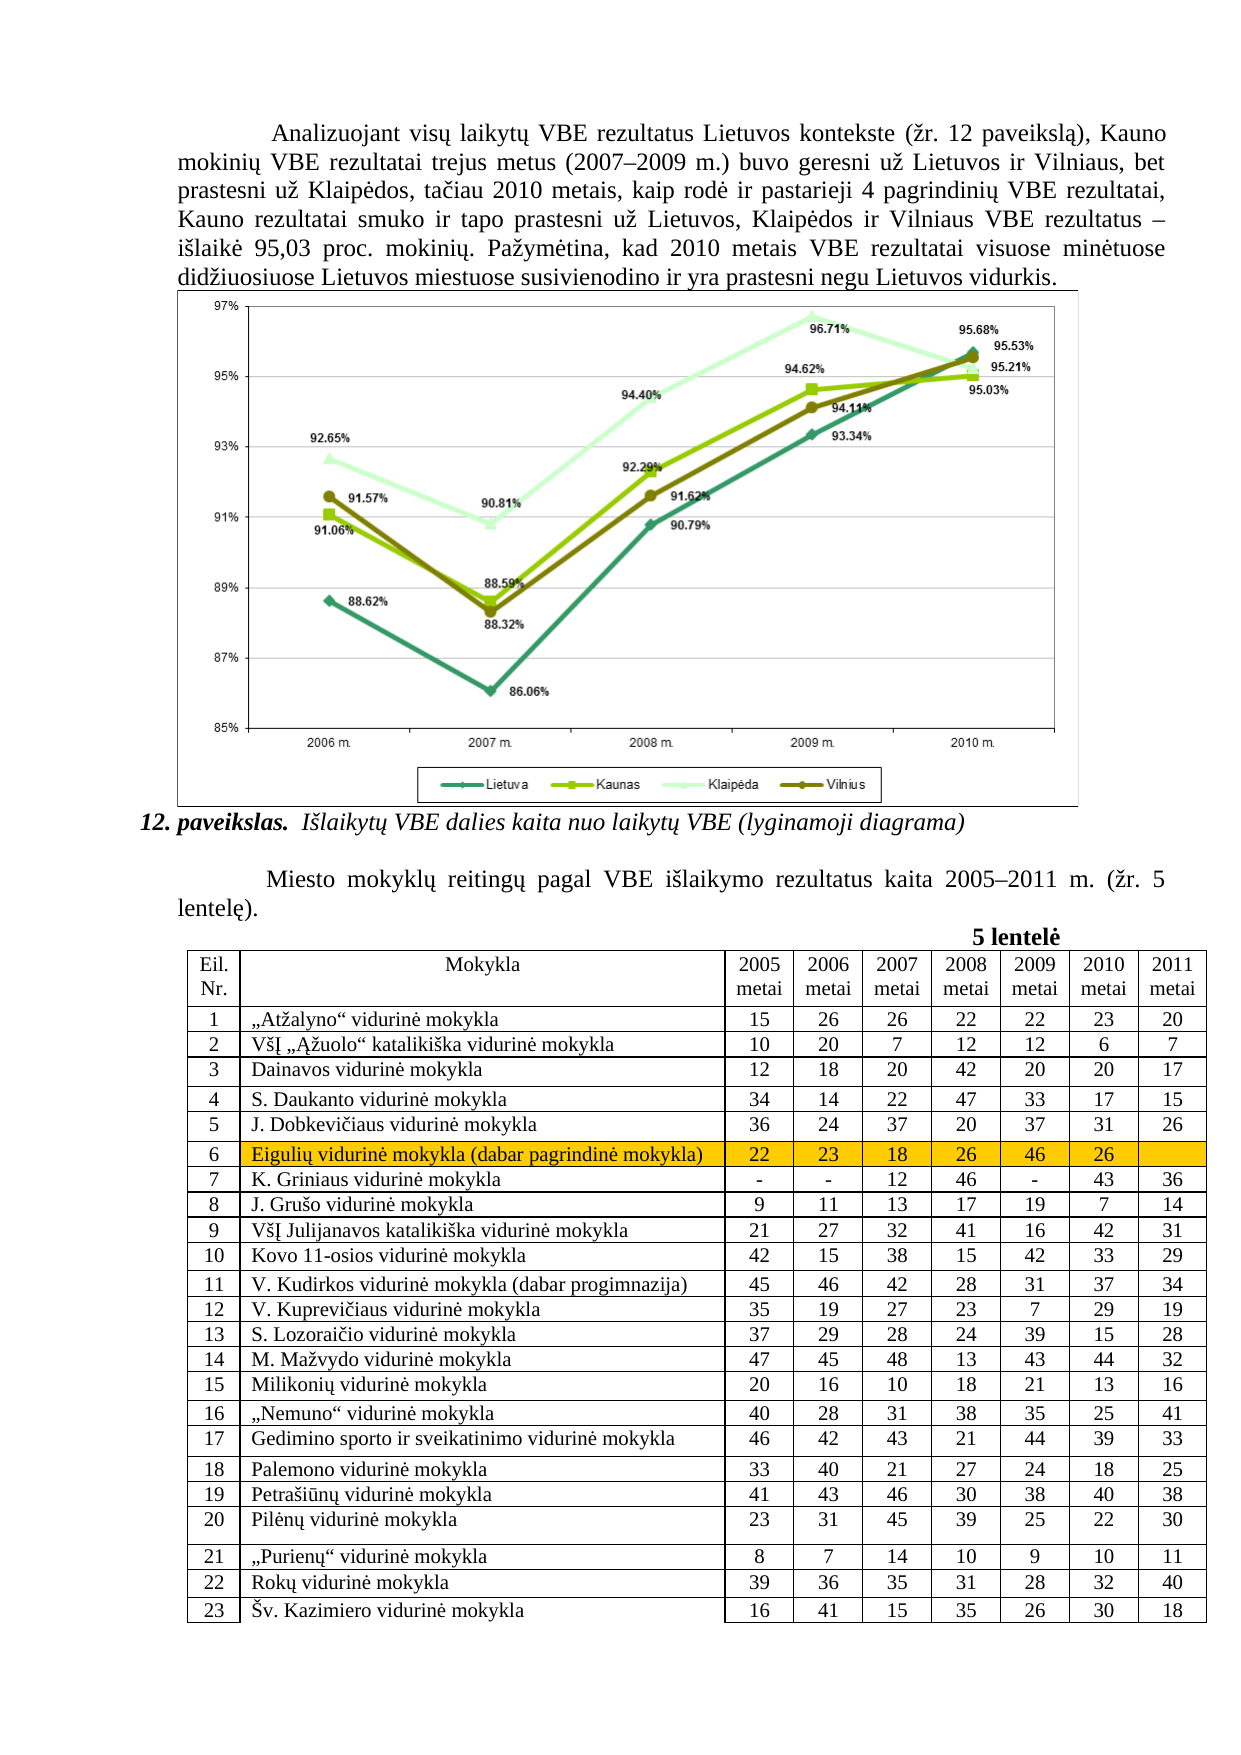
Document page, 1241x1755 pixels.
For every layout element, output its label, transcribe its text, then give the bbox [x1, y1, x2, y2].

table_cell 18 [1070, 1457, 1138, 1481]
table_cell 7 [863, 1032, 931, 1056]
table_cell 25 [1001, 1507, 1069, 1543]
table_cell 29 [794, 1322, 862, 1346]
table_cell 10 [1070, 1545, 1138, 1568]
table_cell - [794, 1167, 862, 1191]
table_cell 19 [794, 1297, 862, 1321]
table_cell 46 [863, 1482, 931, 1506]
table_cell 27 [794, 1218, 862, 1242]
table_cell 15 [188, 1372, 239, 1399]
table_header 2010 metai [1070, 951, 1138, 1006]
table_cell 9 [726, 1193, 793, 1216]
table_cell 16 [726, 1598, 793, 1622]
table_cell Kovo 11-osios vidurinė mokykla [241, 1243, 724, 1270]
table_cell 25 [1139, 1457, 1206, 1481]
table_cell 28 [1139, 1322, 1206, 1346]
table_cell 20 [1139, 1007, 1206, 1031]
table_header Eil. Nr. [188, 951, 239, 1006]
table_cell 22 [1070, 1507, 1138, 1543]
table_cell 37 [1070, 1271, 1138, 1296]
table_cell 26 [932, 1142, 1000, 1166]
table_cell „Purienų“ vidurinė mokykla [241, 1545, 724, 1568]
table_cell 7 [794, 1545, 862, 1568]
table_cell 29 [1139, 1243, 1206, 1270]
table_cell 40 [1139, 1570, 1206, 1597]
table_cell 6 [1070, 1032, 1138, 1056]
table_cell 17 [1070, 1087, 1138, 1111]
table_cell 43 [863, 1426, 931, 1456]
table_cell 15 [1070, 1322, 1138, 1346]
table_cell Gedimino sporto ir sveikatinimo vidurinė mokykla [241, 1426, 724, 1456]
table_cell 45 [863, 1507, 931, 1543]
table_cell 10 [726, 1032, 793, 1056]
table_cell 26 [794, 1007, 862, 1031]
table_cell 21 [932, 1426, 1000, 1456]
table_cell 33 [1001, 1087, 1069, 1111]
table_cell 20 [932, 1112, 1000, 1141]
table_cell 15 [794, 1243, 862, 1270]
table_cell 41 [794, 1598, 862, 1622]
table_cell 41 [1139, 1401, 1206, 1425]
table_cell [1139, 1142, 1206, 1166]
table_cell 38 [932, 1401, 1000, 1425]
table_cell 46 [794, 1271, 862, 1296]
text 5 lentelė [177, 922, 1166, 950]
table_cell 21 [863, 1457, 931, 1481]
table_cell M. Mažvydo vidurinė mokykla [241, 1347, 724, 1371]
table_cell 18 [863, 1142, 931, 1166]
table_cell 26 [1070, 1142, 1138, 1166]
table_cell 26 [1001, 1598, 1069, 1622]
table_cell 7 [1070, 1193, 1138, 1216]
table_cell 31 [863, 1401, 931, 1425]
table_cell 7 [1139, 1032, 1206, 1056]
table_cell 24 [932, 1322, 1000, 1346]
table_cell V. Kuprevičiaus vidurinė mokykla [241, 1297, 724, 1321]
table_cell 43 [794, 1482, 862, 1506]
table_cell 20 [1070, 1058, 1138, 1086]
table_cell - [1001, 1167, 1069, 1191]
table_cell 11 [188, 1271, 239, 1296]
table_cell 47 [932, 1087, 1000, 1111]
table_cell 14 [863, 1545, 931, 1568]
table_cell 20 [863, 1058, 931, 1086]
table_cell Dainavos vidurinė mokykla [241, 1058, 724, 1086]
table_cell 22 [188, 1570, 239, 1597]
table_cell 20 [188, 1507, 239, 1543]
table_cell 15 [1139, 1087, 1206, 1111]
table_cell 19 [1001, 1193, 1069, 1216]
table_cell 39 [1001, 1322, 1069, 1346]
table_cell 11 [794, 1193, 862, 1216]
table_cell VšĮ Julijanavos katalikiška vidurinė mokykla [241, 1218, 724, 1242]
table_cell 17 [1139, 1058, 1206, 1086]
table_cell 33 [1139, 1426, 1206, 1456]
table_cell 5 [188, 1112, 239, 1141]
table_cell 23 [726, 1507, 793, 1543]
table_cell 26 [863, 1007, 931, 1031]
table_cell 39 [726, 1570, 793, 1597]
table_cell 16 [1139, 1372, 1206, 1399]
table_cell - [726, 1167, 793, 1191]
table_cell 12 [188, 1297, 239, 1321]
table_cell 17 [188, 1426, 239, 1456]
table_cell 10 [863, 1372, 931, 1399]
table_cell 46 [726, 1426, 793, 1456]
table_cell J. Dobkevičiaus vidurinė mokykla [241, 1112, 724, 1141]
table_cell 34 [1139, 1271, 1206, 1296]
table_cell 31 [1001, 1271, 1069, 1296]
table_cell 23 [794, 1142, 862, 1166]
table_cell 12 [1001, 1032, 1069, 1056]
table_cell 38 [863, 1243, 931, 1270]
table_cell 40 [726, 1401, 793, 1425]
table_cell 28 [932, 1271, 1000, 1296]
table_cell 18 [932, 1372, 1000, 1399]
table_cell 13 [863, 1193, 931, 1216]
table_cell 46 [1001, 1142, 1069, 1166]
table_cell 12 [863, 1167, 931, 1191]
table_cell 6 [188, 1142, 239, 1166]
table_cell 41 [932, 1218, 1000, 1242]
table_header 2005 metai [726, 951, 793, 1006]
table_cell 27 [863, 1297, 931, 1321]
table_cell 4 [188, 1087, 239, 1111]
table_cell Eigulių vidurinė mokykla (dabar pagrindinė mokykla) [241, 1142, 724, 1166]
table_cell Palemono vidurinė mokykla [241, 1457, 724, 1481]
table_cell 29 [1070, 1297, 1138, 1321]
table_cell 3 [188, 1058, 239, 1086]
table_cell 7 [188, 1167, 239, 1191]
table_cell 32 [1139, 1347, 1206, 1371]
table_cell Šv. Kazimiero vidurinė mokykla [241, 1598, 724, 1622]
table_header 2008 metai [932, 951, 1000, 1006]
table_cell Rokų vidurinė mokykla [241, 1570, 724, 1597]
table_cell 18 [1139, 1598, 1206, 1622]
table_cell 48 [863, 1347, 931, 1371]
table_cell 40 [1070, 1482, 1138, 1506]
table_cell 32 [863, 1218, 931, 1242]
table_cell 34 [726, 1087, 793, 1111]
table_cell 42 [726, 1243, 793, 1270]
table_cell 30 [1070, 1598, 1138, 1622]
table_cell 23 [932, 1297, 1000, 1321]
table_cell 14 [794, 1087, 862, 1111]
table_cell 37 [863, 1112, 931, 1141]
table_cell 47 [726, 1347, 793, 1371]
table_cell 45 [726, 1271, 793, 1296]
table_cell 11 [1139, 1545, 1206, 1568]
table_cell 10 [188, 1243, 239, 1270]
table_cell 19 [1139, 1297, 1206, 1321]
table_cell 43 [1001, 1347, 1069, 1371]
table_cell 45 [794, 1347, 862, 1371]
table_cell 9 [188, 1218, 239, 1242]
table_header Mokykla [241, 951, 724, 1006]
text Analizuojant visų laikytų VBE rezultatus Lietuvos kontekste (žr. 12 paveikslą), Kauno mokinių VBE rezultatai trejus metus (2007–2009 m.) buvo geresni už Lietuvos ir Vilniaus, bet prastesni už Klaipėdos, tačiau 2010 metais, kaip rodė ir pastarieji 4 pagrindinių VBE rezultatai, Kauno rezultatai smuko ir tapo prastesni už Lietuvos, Klaipėdos ir Vilniaus VBE rezultatus – išlaikė 95,03 proc. mokinių. Pažymėtina, kad 2010 metais VBE rezultatai visuose minėtuose didžiuosiuose Lietuvos miestuose susivienodino ir yra prastesni negu Lietuvos vidurkis. [177, 118, 1166, 291]
table_cell 38 [1139, 1482, 1206, 1506]
table_cell 25 [1070, 1401, 1138, 1425]
table_cell 14 [188, 1347, 239, 1371]
table_cell 39 [1070, 1426, 1138, 1456]
table_cell 20 [726, 1372, 793, 1399]
table_cell 36 [726, 1112, 793, 1141]
table_cell 15 [726, 1007, 793, 1031]
table_cell 31 [1139, 1218, 1206, 1242]
table_cell 22 [932, 1007, 1000, 1031]
table_cell 35 [1001, 1401, 1069, 1425]
table_cell 42 [863, 1271, 931, 1296]
table_cell 2 [188, 1032, 239, 1056]
table_cell Milikonių vidurinė mokykla [241, 1372, 724, 1399]
table_cell 17 [932, 1193, 1000, 1216]
table_cell S. Daukanto vidurinė mokykla [241, 1087, 724, 1111]
table_cell 23 [188, 1598, 239, 1622]
table_cell 30 [1139, 1507, 1206, 1543]
table_cell 35 [726, 1297, 793, 1321]
table_cell 18 [188, 1457, 239, 1481]
table_cell 16 [1001, 1218, 1069, 1242]
table_cell „Atžalyno“ vidurinė mokykla [241, 1007, 724, 1031]
table_cell 42 [932, 1058, 1000, 1086]
table_cell 23 [1070, 1007, 1138, 1031]
table_cell 15 [932, 1243, 1000, 1270]
table_cell 33 [1070, 1243, 1138, 1270]
table_cell 28 [1001, 1570, 1069, 1597]
table_cell 35 [863, 1570, 931, 1597]
table_cell Pilėnų vidurinė mokykla [241, 1507, 724, 1543]
table_cell 42 [1070, 1218, 1138, 1242]
table_cell 42 [794, 1426, 862, 1456]
table_cell 26 [1139, 1112, 1206, 1141]
table_cell 22 [1001, 1007, 1069, 1031]
table_cell J. Grušo vidurinė mokykla [241, 1193, 724, 1216]
table_cell 20 [1001, 1058, 1069, 1086]
table_header 2006 metai [794, 951, 862, 1006]
table_cell 8 [188, 1193, 239, 1216]
table_cell 38 [1001, 1482, 1069, 1506]
table_cell 9 [1001, 1545, 1069, 1568]
table_cell 13 [1070, 1372, 1138, 1399]
table_cell 31 [1070, 1112, 1138, 1141]
table_cell 18 [794, 1058, 862, 1086]
table_cell 7 [1001, 1297, 1069, 1321]
table_header 2007 metai [863, 951, 931, 1006]
table_cell 21 [188, 1545, 239, 1568]
text Miesto mokyklų reitingų pagal VBE išlaikymo rezultatus kaita 2005–2011 m. (žr. 5 lentelę). [177, 864, 1166, 922]
table_cell 27 [932, 1457, 1000, 1481]
table_cell S. Lozoraičio vidurinė mokykla [241, 1322, 724, 1346]
table_cell 16 [188, 1401, 239, 1425]
table_cell 31 [932, 1570, 1000, 1597]
table_cell K. Griniaus vidurinė mokykla [241, 1167, 724, 1191]
table_cell 36 [1139, 1167, 1206, 1191]
table_cell 28 [863, 1322, 931, 1346]
table_cell 43 [1070, 1167, 1138, 1191]
table_cell 22 [863, 1087, 931, 1111]
table_cell 1 [188, 1007, 239, 1031]
table_cell 21 [726, 1218, 793, 1242]
table_cell 8 [726, 1545, 793, 1568]
table_cell 40 [794, 1457, 862, 1481]
table_cell 37 [1001, 1112, 1069, 1141]
text 12. paveikslas. Išlaikytų VBE dalies kaita nuo laikytų VBE (lyginamoji diagrama) [140, 807, 1166, 835]
table_cell 28 [794, 1401, 862, 1425]
table_cell 12 [726, 1058, 793, 1086]
table_cell 42 [1001, 1243, 1069, 1270]
table_cell 14 [1139, 1193, 1206, 1216]
table_cell 22 [726, 1142, 793, 1166]
table_cell 10 [932, 1545, 1000, 1568]
table_cell 15 [863, 1598, 931, 1622]
table_cell 24 [794, 1112, 862, 1141]
table_cell 13 [932, 1347, 1000, 1371]
table_cell 33 [726, 1457, 793, 1481]
table_cell 36 [794, 1570, 862, 1597]
table_cell 12 [932, 1032, 1000, 1056]
table_cell 41 [726, 1482, 793, 1506]
table_cell 44 [1070, 1347, 1138, 1371]
table_cell 35 [932, 1598, 1000, 1622]
table_cell 39 [932, 1507, 1000, 1543]
table_cell V. Kudirkos vidurinė mokykla (dabar progimnazija) [241, 1271, 724, 1296]
table_header 2009 metai [1001, 951, 1069, 1006]
table_cell VšĮ „Ąžuolo“ katalikiška vidurinė mokykla [241, 1032, 724, 1056]
table_cell 20 [794, 1032, 862, 1056]
table_cell 37 [726, 1322, 793, 1346]
table_cell 30 [932, 1482, 1000, 1506]
table_cell 44 [1001, 1426, 1069, 1456]
table_cell 46 [932, 1167, 1000, 1191]
table_cell Petrašiūnų vidurinė mokykla [241, 1482, 724, 1506]
table_cell 32 [1070, 1570, 1138, 1597]
table_cell 16 [794, 1372, 862, 1399]
table_cell „Nemuno“ vidurinė mokykla [241, 1401, 724, 1425]
table_cell 21 [1001, 1372, 1069, 1399]
table_cell 13 [188, 1322, 239, 1346]
table_cell 31 [794, 1507, 862, 1543]
table_header 2011 metai [1139, 951, 1206, 1006]
table_cell 24 [1001, 1457, 1069, 1481]
table_cell 19 [188, 1482, 239, 1506]
